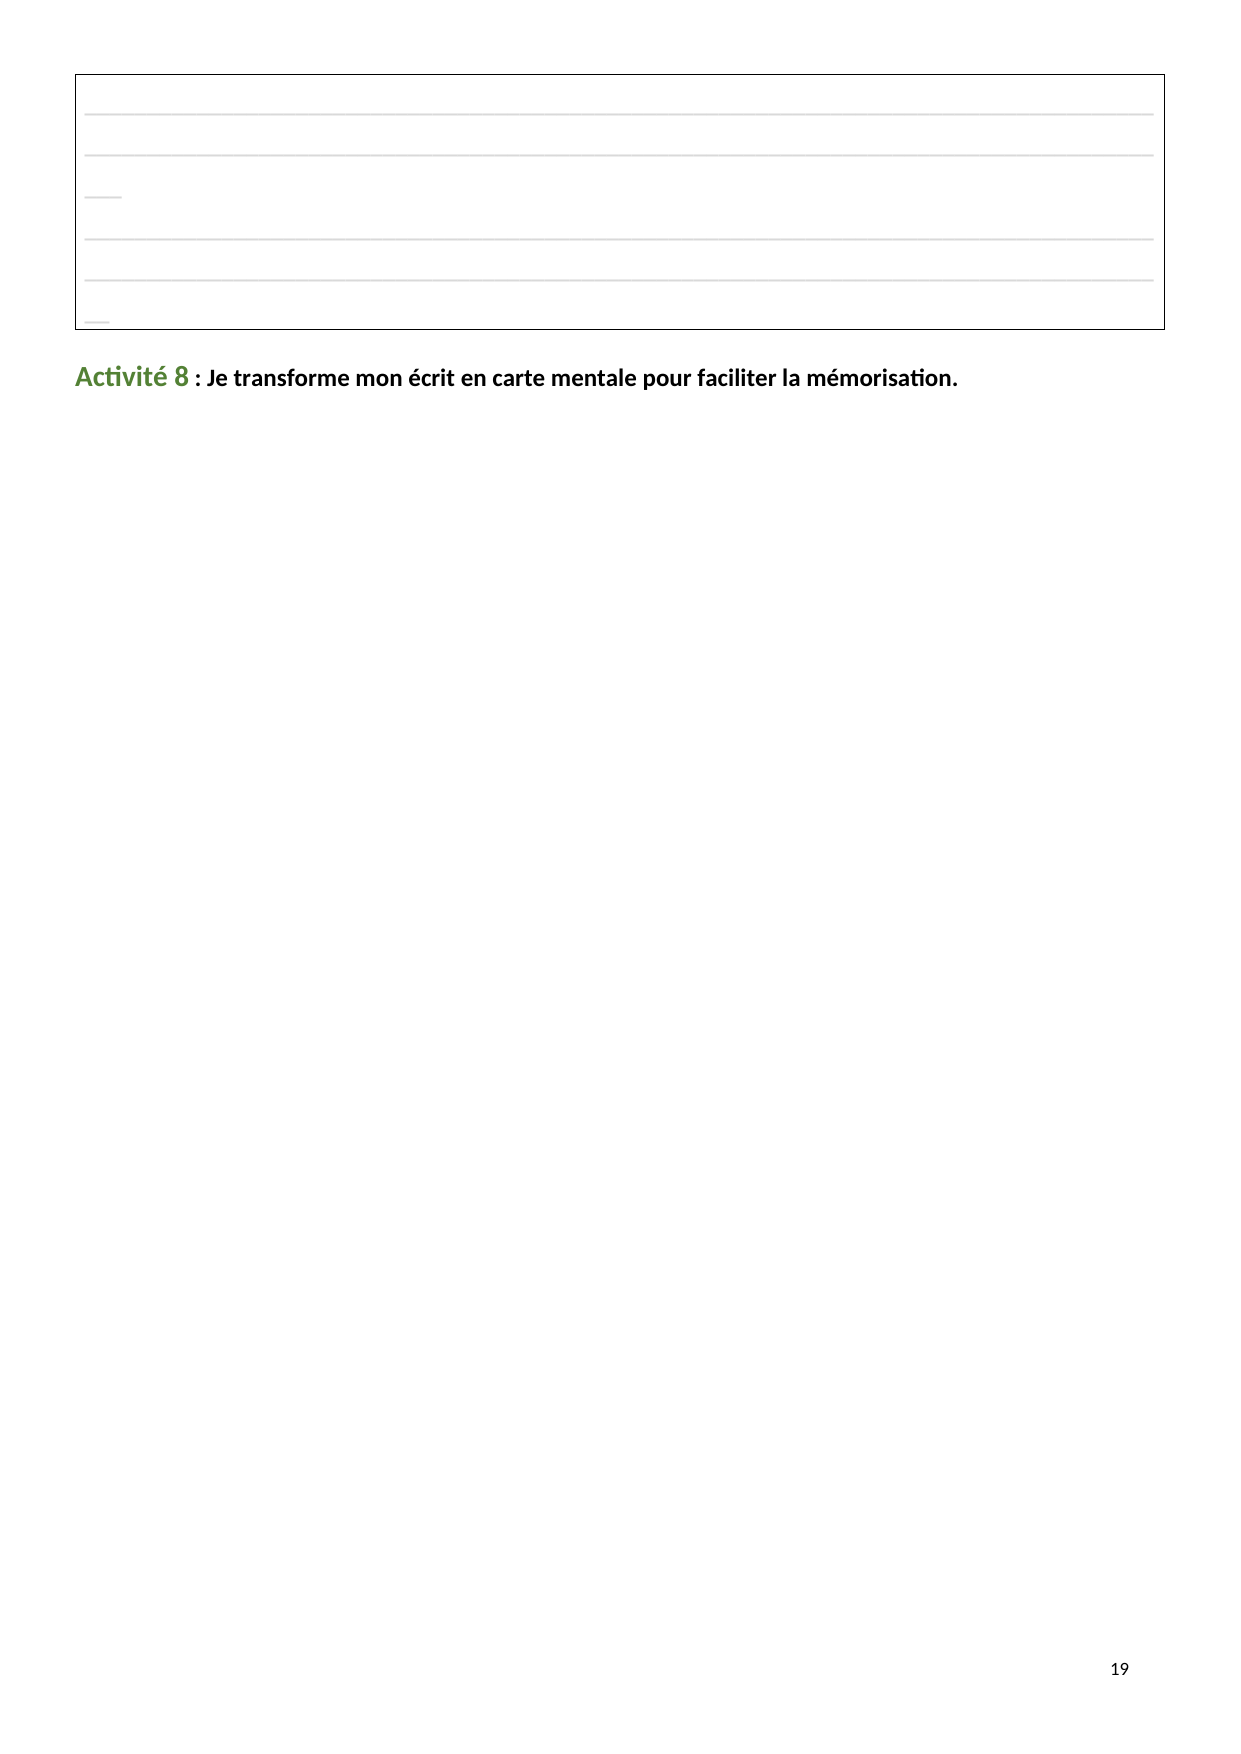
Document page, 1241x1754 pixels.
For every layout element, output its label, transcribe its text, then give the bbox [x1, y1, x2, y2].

text _______________________________________________________________________________________________________________________________________________________________________________ [76, 75, 1164, 199]
text Activité 8 : Je transforme mon écrit en carte mentale pour faciliter la mémorisation. [75, 358, 1165, 394]
text ______________________________________________________________________________________________________________________________________________________________________________ [76, 199, 1164, 329]
